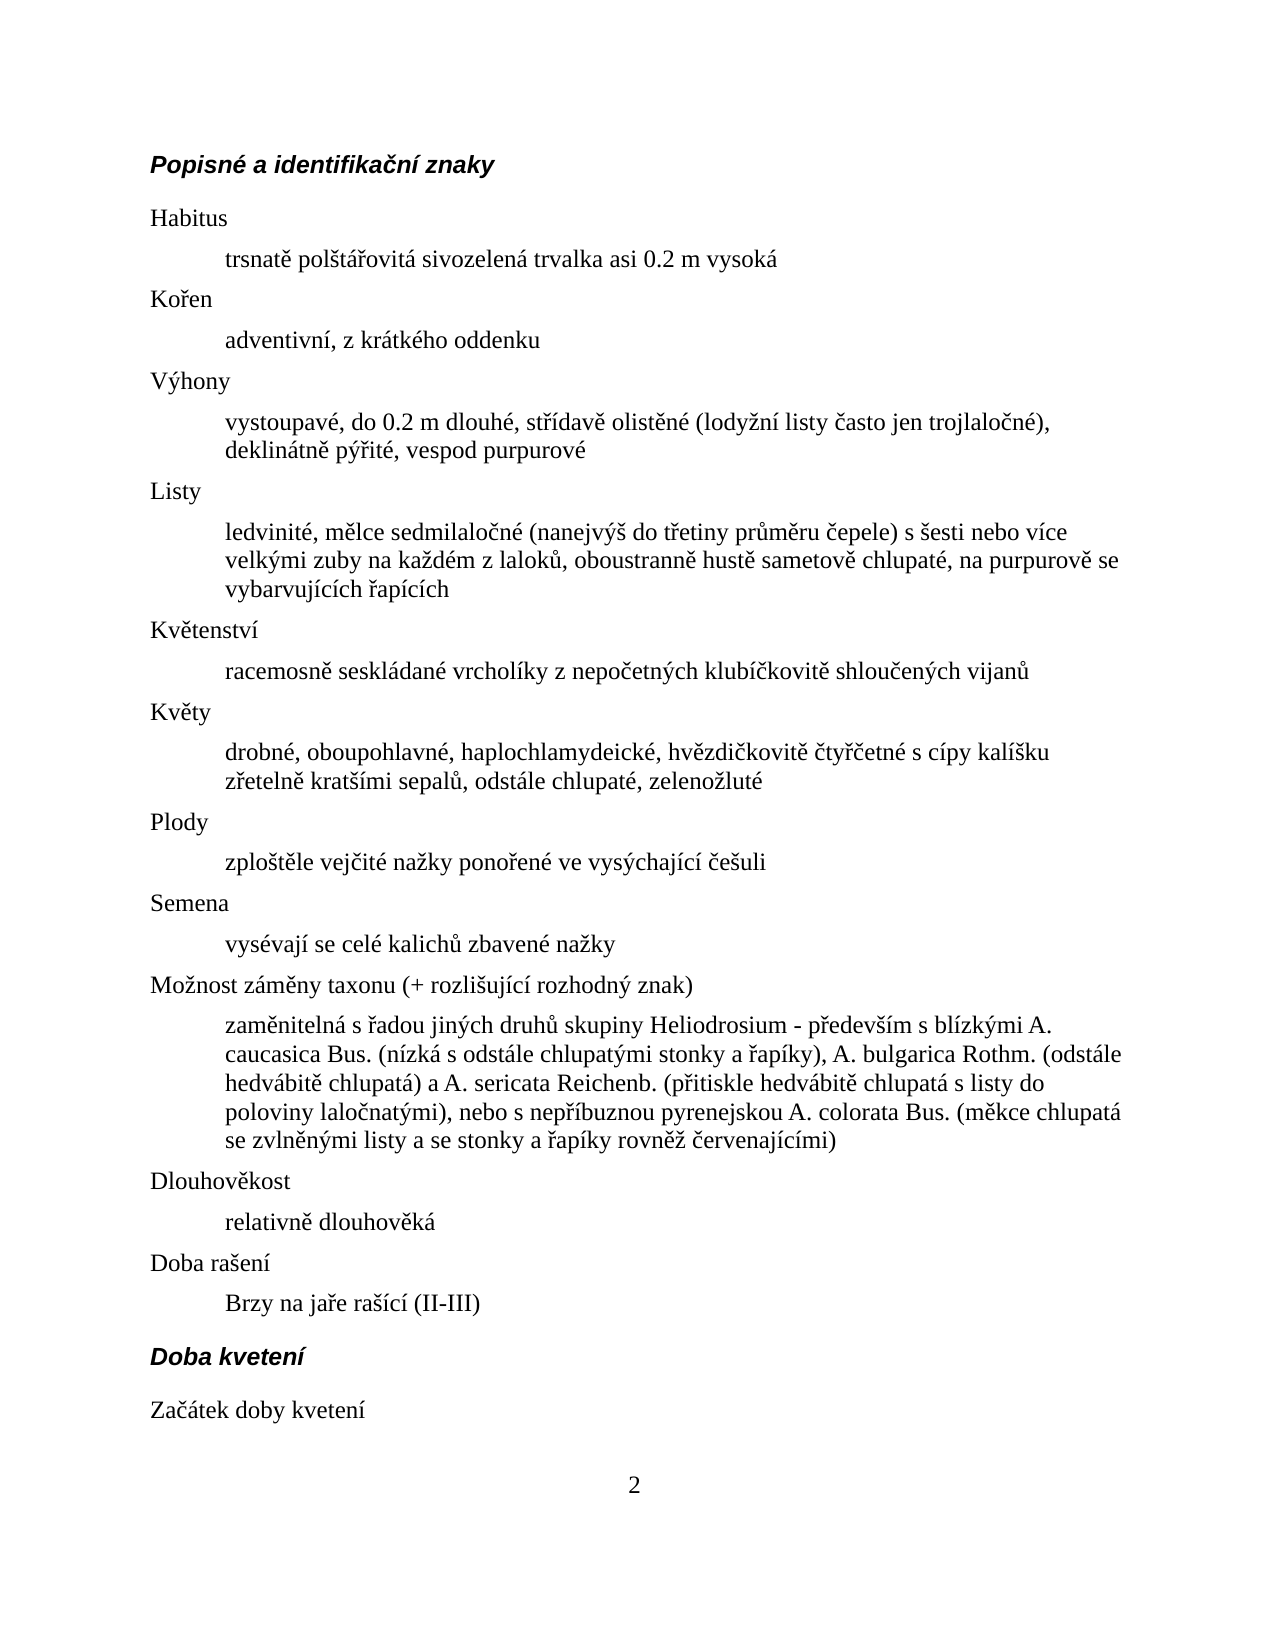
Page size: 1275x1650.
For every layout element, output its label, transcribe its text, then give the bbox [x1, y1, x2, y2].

text Listy [150, 476, 1125, 505]
text Květenství [150, 615, 1125, 644]
text Habitus [150, 203, 1125, 232]
text trsnatě polštářovitá sivozelená trvalka asi 0.2 m vysoká [225, 244, 1125, 272]
text ledvinité, mělce sedmilaločné (nanejvýš do třetiny průměru čepele) s šesti nebo více velkými zuby na každém z laloků, oboustranně hustě sametově chlupaté, na purpurově se vybarvujících řapících [225, 517, 1125, 603]
text Plody [150, 807, 1125, 836]
text Dlouhověkost [150, 1166, 1125, 1195]
subtitle Doba kvetení [150, 1342, 1125, 1371]
text Brzy na jaře rašící (II-III) [225, 1288, 1125, 1317]
text Doba rašení [150, 1248, 1125, 1276]
text vystoupavé, do 0.2 m dlouhé, střídavě olistěné (lodyžní listy často jen trojlaločné), deklinátně pýřité, vespod purpurové [225, 407, 1125, 464]
text relativně dlouhověká [225, 1207, 1125, 1236]
text Kořen [150, 284, 1125, 313]
subtitle Popisné a identifikační znaky [150, 150, 1125, 178]
text racemosně seskládané vrcholíky z nepočetných klubíčkovitě shloučených vijanů [225, 656, 1125, 684]
text drobné, oboupohlavné, haplochlamydeické, hvězdičkovitě čtyřčetné s cípy kalíšku zřetelně kratšími sepalů, odstále chlupaté, zelenožluté [225, 737, 1125, 795]
text Květy [150, 697, 1125, 725]
text Možnost záměny taxonu (+ rozlišující rozhodný znak) [150, 970, 1125, 998]
text vysévají se celé kalichů zbavené nažky [225, 929, 1125, 958]
text Výhony [150, 366, 1125, 395]
text zaměnitelná s řadou jiných druhů skupiny Heliodrosium - především s blízkými A. caucasica Bus. (nízká s odstále chlupatými stonky a řapíky), A. bulgarica Rothm. (odstále hedvábitě chlupatá) a A. sericata Reichenb. (přitiskle hedvábitě chlupatá s listy do poloviny laločnatými), nebo s nepříbuznou pyrenejskou A. colorata Bus. (měkce chlupatá se zvlněnými listy a se stonky a řapíky rovněž červenajícími) [225, 1010, 1125, 1154]
text Začátek doby kvetení [150, 1395, 1125, 1424]
text adventivní, z krátkého oddenku [225, 325, 1125, 354]
text Semena [150, 888, 1125, 917]
text zploštěle vejčité nažky ponořené ve vysýchající češuli [225, 847, 1125, 876]
